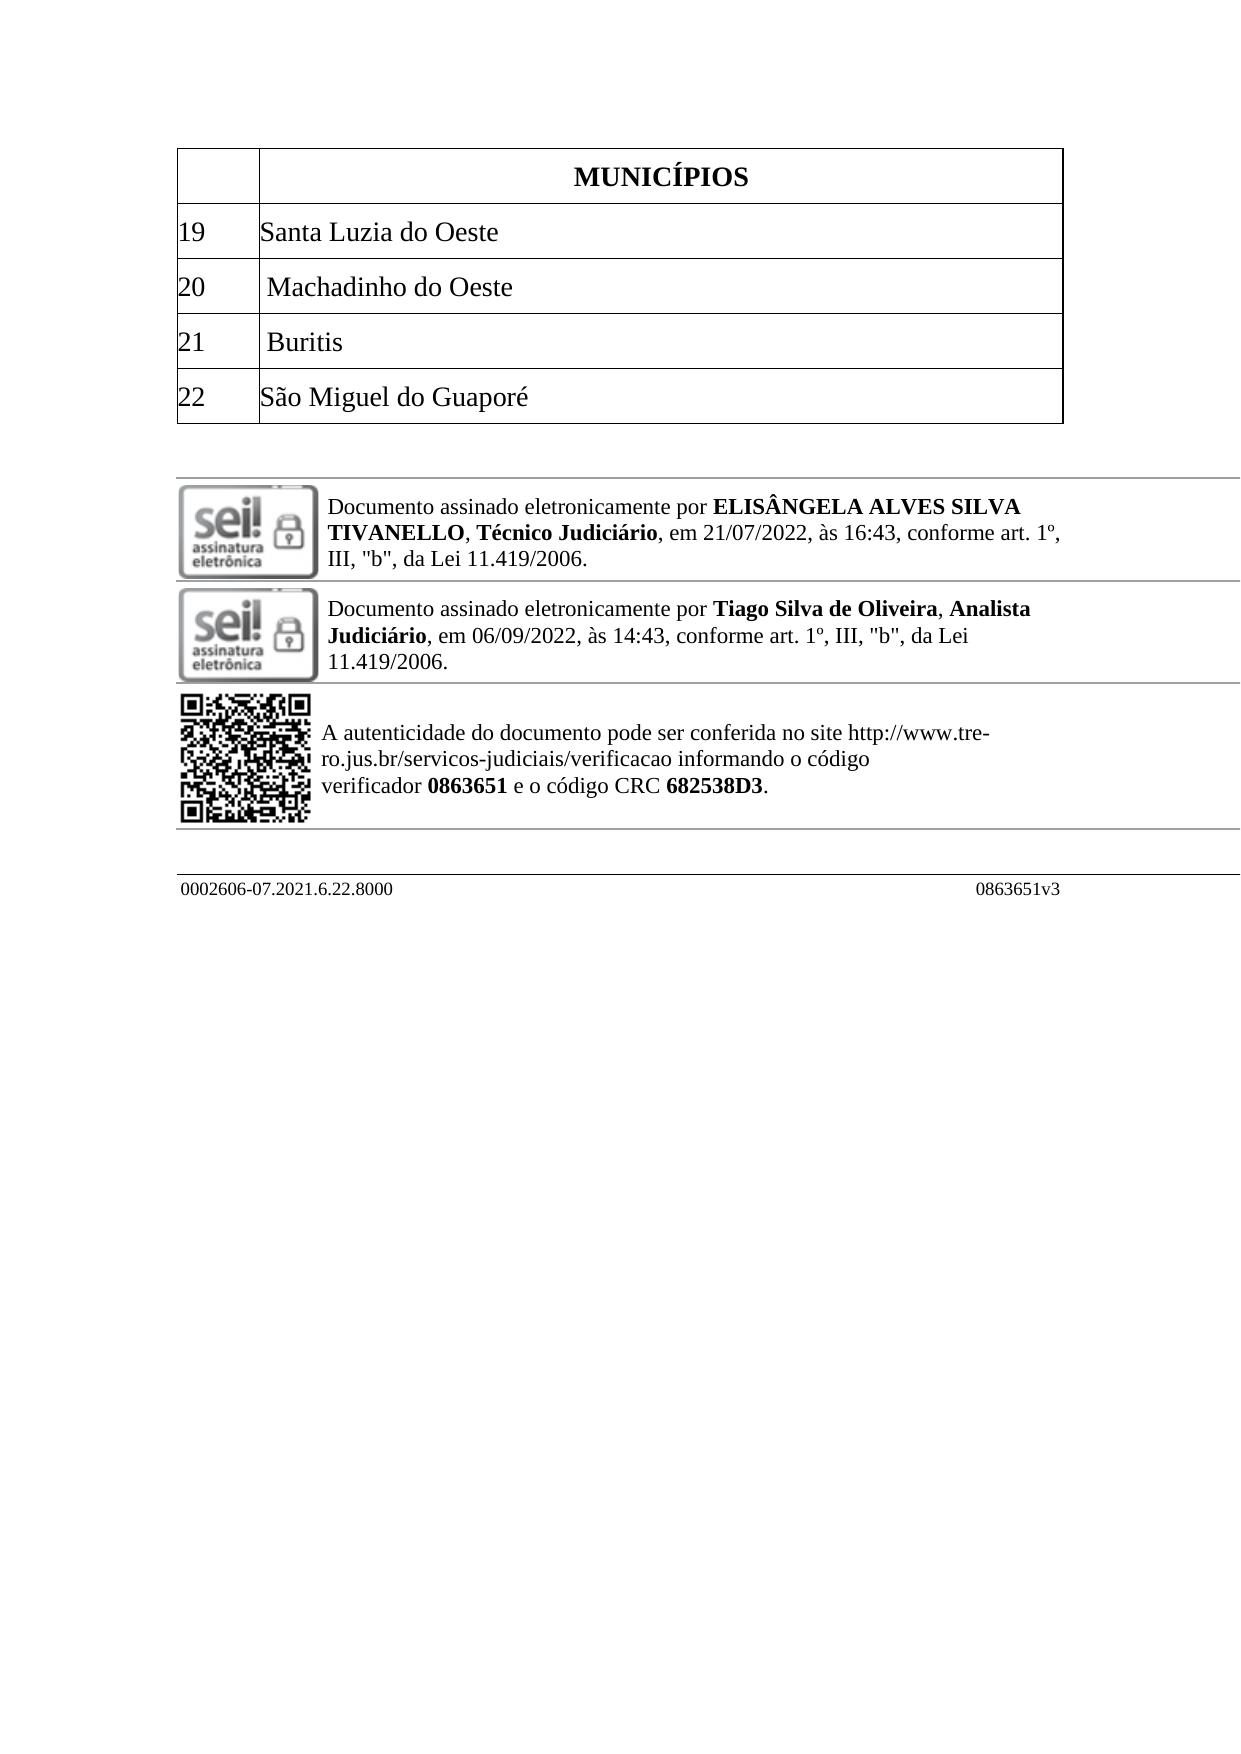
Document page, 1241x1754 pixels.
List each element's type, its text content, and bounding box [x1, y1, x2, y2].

table_header [177, 690, 319, 827]
table_header MUNICÍPIOS [260, 149, 1062, 203]
table_cell 22 [178, 369, 259, 423]
table_header 0863651v3 [620, 875, 1063, 902]
table_header 0002606-07.2021.6.22.8000 [177, 875, 620, 902]
table_header Documento assinado eletronicamente por Tiago Silva de Oliveira, Analista Judiciário, em 06/09/2022, às 14:43, conforme art. 1º, III, "b", da Lei 11.419/2006. [326, 587, 1063, 682]
table_header A autenticidade do documento pode ser conferida no site http://www.tre-ro.jus.br/servicos-judiciais/verificacao informando o código verificador 0863651 e o código CRC 682538D3. [320, 690, 1063, 827]
table_cell São Miguel do Guaporé [260, 369, 1062, 423]
table_header Documento assinado eletronicamente por ELISÂNGELA ALVES SILVA TIVANELLO, Técnico Judiciário, em 21/07/2022, às 16:43, conforme art. 1º, III, "b", da Lei 11.419/2006. [326, 484, 1063, 580]
table_cell Machadinho do Oeste [260, 259, 1062, 313]
table_cell 21 [178, 314, 259, 368]
table_cell Buritis [260, 314, 1062, 368]
table_header [177, 484, 326, 580]
table_cell 19 [178, 204, 259, 258]
table_header [177, 587, 326, 682]
table_cell 20 [178, 259, 259, 313]
table_header [178, 149, 259, 203]
table_cell Santa Luzia do Oeste [260, 204, 1062, 258]
